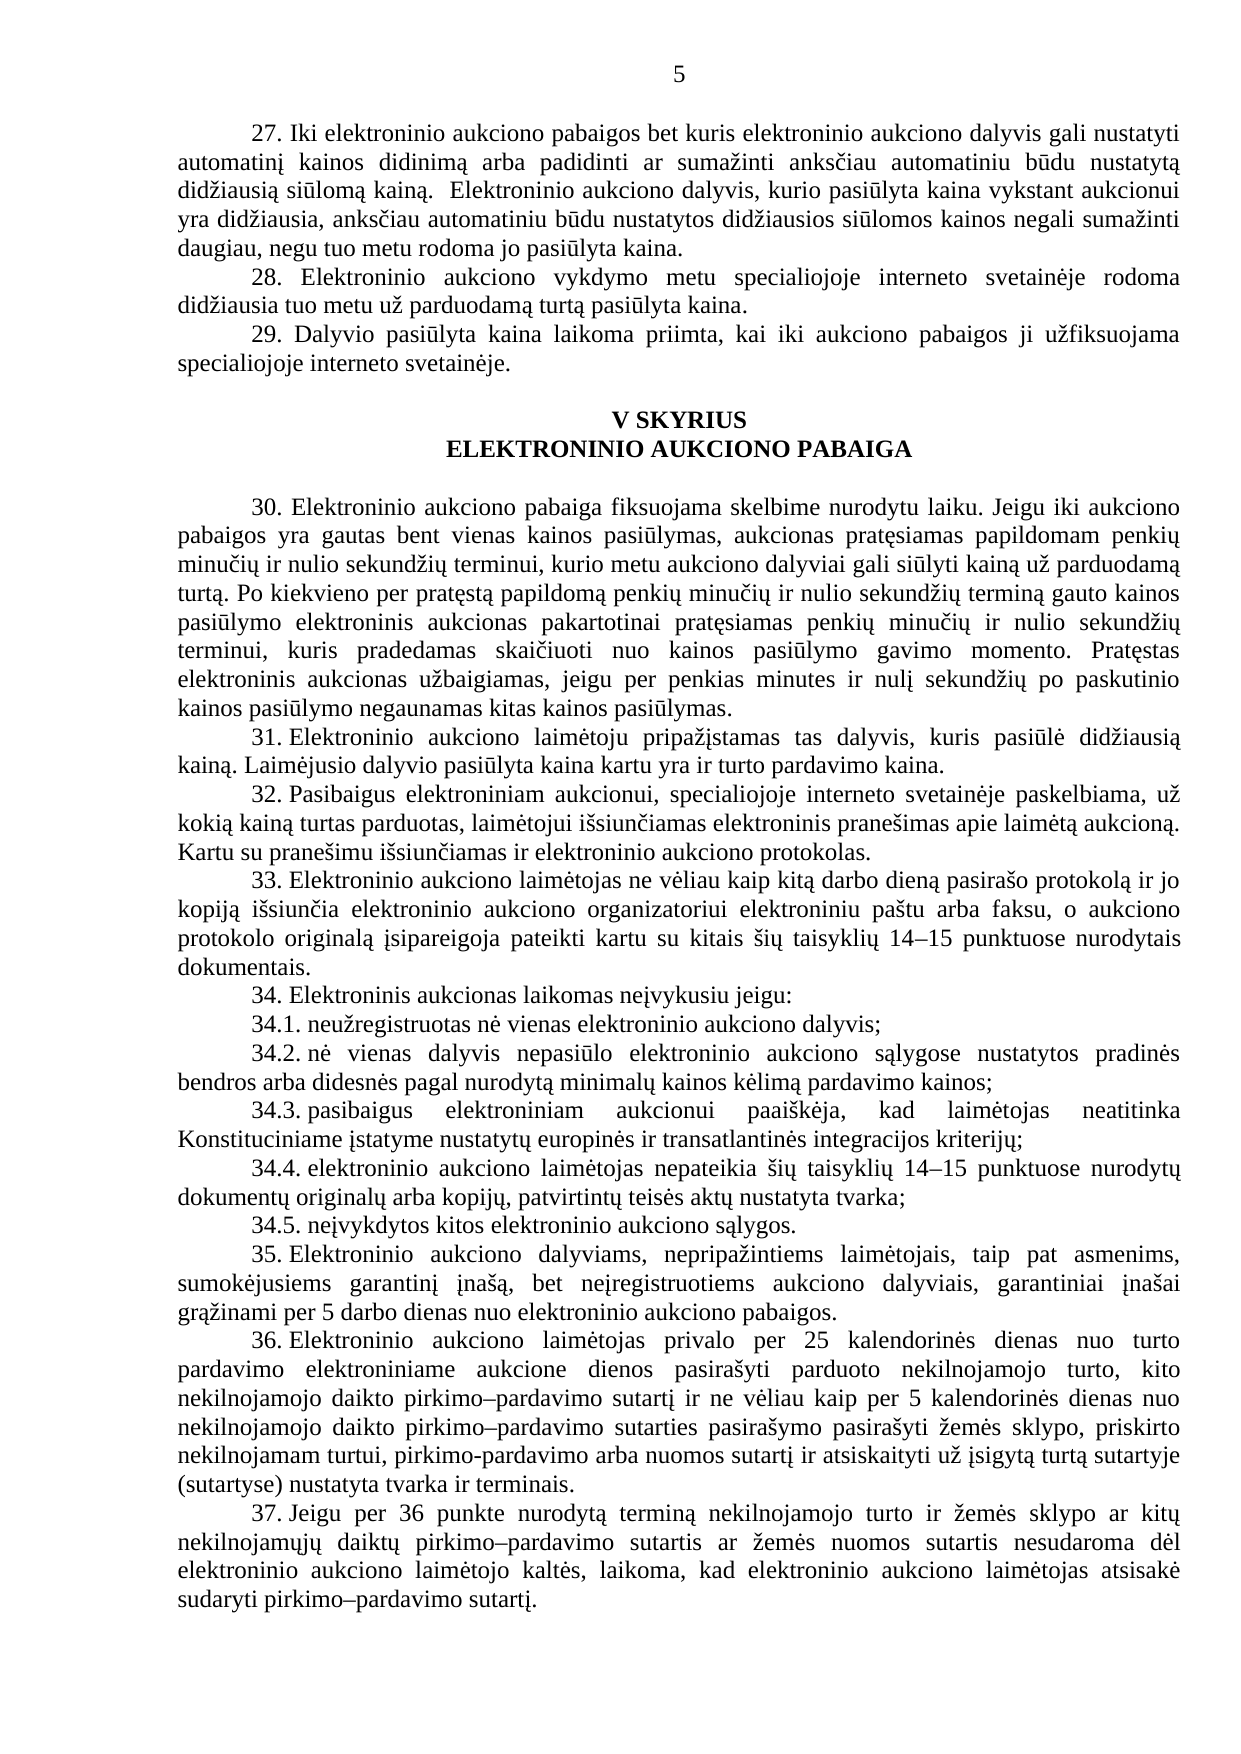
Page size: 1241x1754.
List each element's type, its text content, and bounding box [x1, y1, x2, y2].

text 29. Dalyvio pasiūlyta kaina laikoma priimta, kai iki aukciono pabaigos ji užfiksuojama specialiojoje interneto svetainėje. [177, 319, 1181, 377]
text 34.2. nė vienas dalyvis nepasiūlo elektroninio aukciono sąlygose nustatytos pradinės bendros arba didesnės pagal nurodytą minimalų kainos kėlimą pardavimo kainos; [177, 1038, 1181, 1096]
text 34.3. pasibaigus elektroniniam aukcionui paaiškėja, kad laimėtojas neatitinka Konstituciniame įstatyme nustatytų europinės ir transatlantinės integracijos kriterijų; [177, 1096, 1181, 1153]
text 31. Elektroninio aukciono laimėtoju pripažįstamas tas dalyvis, kuris pasiūlė didžiausią kainą. Laimėjusio dalyvio pasiūlyta kaina kartu yra ir turto pardavimo kaina. [177, 722, 1181, 779]
text 32. Pasibaigus elektroniniam aukcionui, specialiojoje interneto svetainėje paskelbiama, už kokią kainą turtas parduotas, laimėtojui išsiunčiamas elektroninis pranešimas apie laimėtą aukcioną. Kartu su pranešimu išsiunčiamas ir elektroninio aukciono protokolas. [177, 779, 1181, 866]
text 34.5. neįvykdytos kitos elektroninio aukciono sąlygos. [177, 1211, 1181, 1239]
text 33. Elektroninio aukciono laimėtojas ne vėliau kaip kitą darbo dieną pasirašo protokolą ir jo kopiją išsiunčia elektroninio aukciono organizatoriui elektroniniu paštu arba faksu, o aukciono protokolo originalą įsipareigoja pateikti kartu su kitais šių taisyklių 14–15 punktuose nurodytais dokumentais. [177, 866, 1181, 981]
text 37. Jeigu per 36 punkte nurodytą terminą nekilnojamojo turto ir žemės sklypo ar kitų nekilnojamųjų daiktų pirkimo–pardavimo sutartis ar žemės nuomos sutartis nesudaroma dėl elektroninio aukciono laimėtojo kaltės, laikoma, kad elektroninio aukciono laimėtojas atsisakė sudaryti pirkimo–pardavimo sutartį. [177, 1498, 1181, 1613]
text ELEKTRONINIO AUKCIONO PABAIGA [177, 434, 1181, 463]
text 30. Elektroninio aukciono pabaiga fiksuojama skelbime nurodytu laiku. Jeigu iki aukciono pabaigos yra gautas bent vienas kainos pasiūlymas, aukcionas pratęsiamas papildomam penkių minučių ir nulio sekundžių terminui, kurio metu aukciono dalyviai gali siūlyti kainą už parduodamą turtą. Po kiekvieno per pratęstą papildomą penkių minučių ir nulio sekundžių terminą gauto kainos pasiūlymo elektroninis aukcionas pakartotinai pratęsiamas penkių minučių ir nulio sekundžių terminui, kuris pradedamas skaičiuoti nuo kainos pasiūlymo gavimo momento. Pratęstas elektroninis aukcionas užbaigiamas, jeigu per penkias minutes ir nulį sekundžių po paskutinio kainos pasiūlymo negaunamas kitas kainos pasiūlymas. [177, 492, 1181, 722]
text 34.4. elektroninio aukciono laimėtojas nepateikia šių taisyklių 14–15 punktuose nurodytų dokumentų originalų arba kopijų, patvirtintų teisės aktų nustatyta tvarka; [177, 1153, 1181, 1211]
text 34. Elektroninis aukcionas laikomas neįvykusiu jeigu: [177, 981, 1181, 1009]
text 35. Elektroninio aukciono dalyviams, nepripažintiems laimėtojais, taip pat asmenims, sumokėjusiems garantinį įnašą, bet neįregistruotiems aukciono dalyviais, garantiniai įnašai grąžinami per 5 darbo dienas nuo elektroninio aukciono pabaigos. [177, 1239, 1181, 1326]
text 27. Iki elektroninio aukciono pabaigos bet kuris elektroninio aukciono dalyvis gali nustatyti automatinį kainos didinimą arba padidinti ar sumažinti anksčiau automatiniu būdu nustatytą didžiausią siūlomą kainą. Elektroninio aukciono dalyvis, kurio pasiūlyta kaina vykstant aukcionui yra didžiausia, anksčiau automatiniu būdu nustatytos didžiausios siūlomos kainos negali sumažinti daugiau, negu tuo metu rodoma jo pasiūlyta kaina. [177, 118, 1181, 262]
text 28. Elektroninio aukciono vykdymo metu specialiojoje interneto svetainėje rodoma didžiausia tuo metu už parduodamą turtą pasiūlyta kaina. [177, 262, 1181, 319]
text 36. Elektroninio aukciono laimėtojas privalo per 25 kalendorinės dienas nuo turto pardavimo elektroniniame aukcione dienos pasirašyti parduoto nekilnojamojo turto, kito nekilnojamojo daikto pirkimo–pardavimo sutartį ir ne vėliau kaip per 5 kalendorinės dienas nuo nekilnojamojo daikto pirkimo–pardavimo sutarties pasirašymo pasirašyti žemės sklypo, priskirto nekilnojamam turtui, pirkimo-pardavimo arba nuomos sutartį ir atsiskaityti už įsigytą turtą sutartyje (sutartyse) nustatyta tvarka ir terminais. [177, 1326, 1181, 1498]
text 34.1. neužregistruotas nė vienas elektroninio aukciono dalyvis; [177, 1009, 1181, 1038]
text V SKYRIUS [177, 406, 1181, 434]
